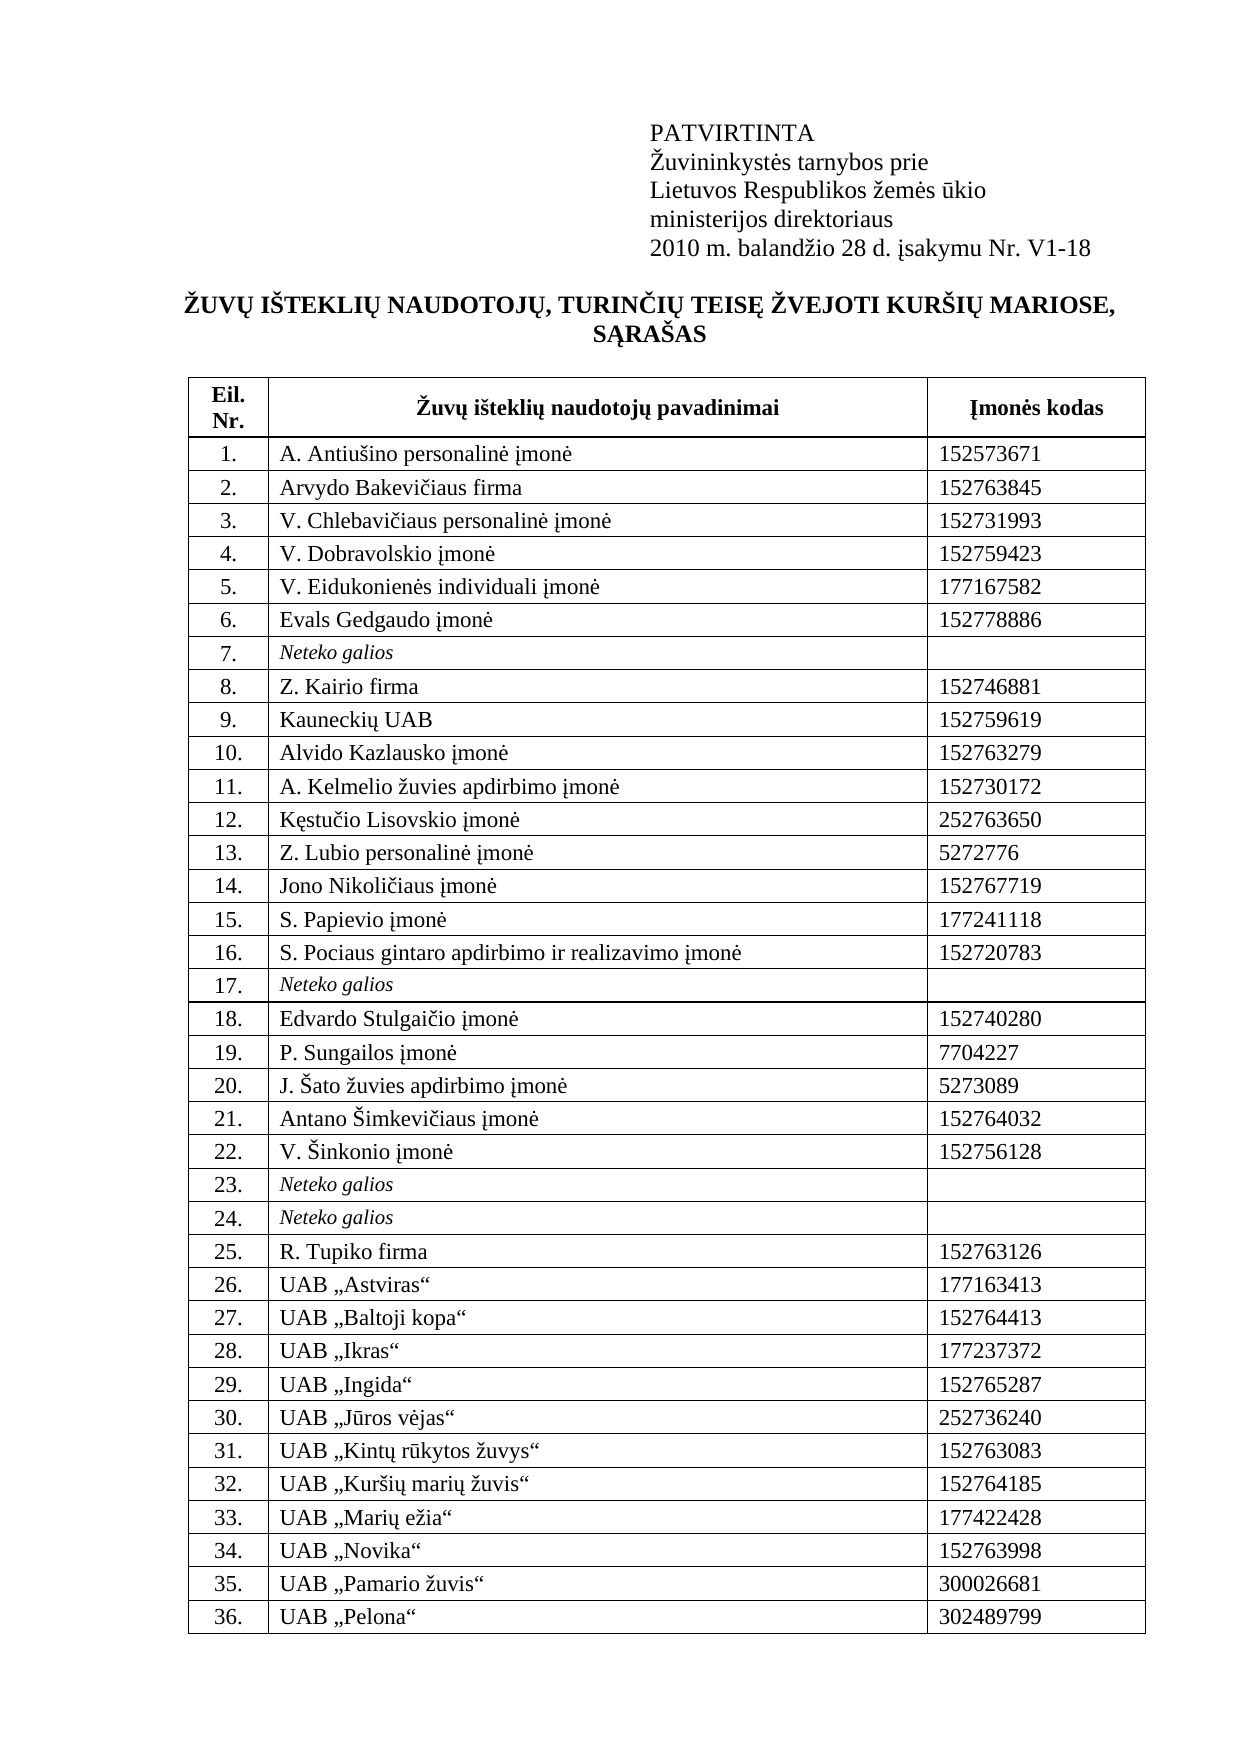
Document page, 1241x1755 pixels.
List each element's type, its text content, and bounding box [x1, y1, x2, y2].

table_cell 152763083 [928, 1434, 1145, 1467]
table_cell Kęstučio Lisovskio įmonė [269, 803, 927, 835]
table_cell V. Šinkonio įmonė [269, 1135, 927, 1167]
text 2010 m. balandžio 28 d. įsakymu Nr. V1-18 [649, 233, 1122, 262]
table_cell 177237372 [928, 1335, 1145, 1367]
table_cell 152731993 [928, 504, 1145, 536]
table_cell 29. [189, 1368, 268, 1400]
table_cell 2. [189, 471, 268, 503]
table_cell 21. [189, 1102, 268, 1134]
table_cell 152767719 [928, 870, 1145, 902]
table_cell 152759423 [928, 537, 1145, 569]
table_cell 300026681 [928, 1567, 1145, 1599]
table_cell 30. [189, 1401, 268, 1433]
table_cell R. Tupiko firma [269, 1235, 927, 1267]
table_cell 6. [189, 604, 268, 636]
table_cell Neteko galios [269, 969, 927, 1001]
table_cell 152765287 [928, 1368, 1145, 1400]
table_cell Neteko galios [269, 1202, 927, 1234]
table_cell 152778886 [928, 604, 1145, 636]
table_cell 28. [189, 1335, 268, 1367]
table_cell UAB „Baltoji kopa“ [269, 1301, 927, 1334]
table_cell 3. [189, 504, 268, 536]
table_cell 16. [189, 936, 268, 968]
table_cell Edvardo Stulgaičio įmonė [269, 1003, 927, 1034]
table_cell A. Antiušino personalinė įmonė [269, 438, 927, 470]
table_cell 24. [189, 1202, 268, 1234]
table_cell V. Dobravolskio įmonė [269, 537, 927, 569]
table_cell 11. [189, 770, 268, 802]
table_cell UAB „Pamario žuvis“ [269, 1567, 927, 1599]
table_cell 10. [189, 737, 268, 769]
table_cell 152746881 [928, 670, 1145, 702]
table_cell 12. [189, 803, 268, 835]
table_cell 14. [189, 870, 268, 902]
table_cell 152763126 [928, 1235, 1145, 1267]
table_cell 15. [189, 903, 268, 935]
table_cell 152730172 [928, 770, 1145, 802]
table_cell 152763845 [928, 471, 1145, 503]
table_cell UAB „Pelona“ [269, 1601, 927, 1633]
table_cell Jono Nikoličiaus įmonė [269, 870, 927, 902]
table_header Įmonės kodas [928, 378, 1145, 436]
table_cell 177422428 [928, 1501, 1145, 1533]
table_cell 23. [189, 1169, 268, 1201]
table_cell 5273089 [928, 1069, 1145, 1101]
table_cell J. Šato žuvies apdirbimo įmonė [269, 1069, 927, 1101]
table_cell S. Pociaus gintaro apdirbimo ir realizavimo įmonė [269, 936, 927, 968]
text Žuvų išteklių naudotojų, turinčių teisę žvejoti Kuršių mariose, sąrašas [177, 291, 1122, 348]
table_cell 302489799 [928, 1601, 1145, 1633]
table_cell 177163413 [928, 1268, 1145, 1300]
table_cell 4. [189, 537, 268, 569]
table_cell Z. Kairio firma [269, 670, 927, 702]
table_cell S. Papievio įmonė [269, 903, 927, 935]
table_cell A. Kelmelio žuvies apdirbimo įmonė [269, 770, 927, 802]
table_cell 31. [189, 1434, 268, 1467]
table_cell 18. [189, 1003, 268, 1034]
table_cell UAB „Ikras“ [269, 1335, 927, 1367]
table_cell 13. [189, 836, 268, 868]
table_cell Neteko galios [269, 1169, 927, 1201]
table_cell 8. [189, 670, 268, 702]
table_cell 177241118 [928, 903, 1145, 935]
table_cell 152720783 [928, 936, 1145, 968]
table_cell UAB „Ingida“ [269, 1368, 927, 1400]
table_cell Evals Gedgaudo įmonė [269, 604, 927, 636]
table_cell 7704227 [928, 1036, 1145, 1068]
table_cell 252763650 [928, 803, 1145, 835]
text Žuvininkystės tarnybos prie [649, 147, 1122, 176]
table_cell 22. [189, 1135, 268, 1167]
table_cell 9. [189, 703, 268, 736]
table_cell 152763279 [928, 737, 1145, 769]
table_cell 177167582 [928, 570, 1145, 603]
table_cell 35. [189, 1567, 268, 1599]
table_cell Alvido Kazlausko įmonė [269, 737, 927, 769]
table_cell 7. [189, 637, 268, 669]
table_cell 5272776 [928, 836, 1145, 868]
table_cell Arvydo Bakevičiaus firma [269, 471, 927, 503]
table_header Eil. Nr. [189, 378, 268, 436]
table_cell [928, 637, 1145, 669]
text ministerijos direktoriaus [649, 204, 1122, 233]
table_cell P. Sungailos įmonė [269, 1036, 927, 1068]
table_cell Neteko galios [269, 637, 927, 669]
table_cell [928, 1169, 1145, 1201]
table_cell UAB „Jūros vėjas“ [269, 1401, 927, 1433]
table_cell 1. [189, 438, 268, 470]
table_cell 152763998 [928, 1534, 1145, 1566]
table_cell 20. [189, 1069, 268, 1101]
text Lietuvos Respublikos žemės ūkio [649, 176, 1122, 204]
table_cell 33. [189, 1501, 268, 1533]
table_cell Kauneckių UAB [269, 703, 927, 736]
table_cell 5. [189, 570, 268, 603]
table_cell V. Eidukonienės individuali įmonė [269, 570, 927, 603]
table_header Žuvų išteklių naudotojų pavadinimai [269, 378, 927, 436]
table_cell Antano Šimkevičiaus įmonė [269, 1102, 927, 1134]
table_cell UAB „Astviras“ [269, 1268, 927, 1300]
table_cell 32. [189, 1468, 268, 1500]
table_cell 26. [189, 1268, 268, 1300]
table_cell UAB „Novika“ [269, 1534, 927, 1566]
table_cell V. Chlebavičiaus personalinė įmonė [269, 504, 927, 536]
table_cell [928, 969, 1145, 1001]
table_cell 34. [189, 1534, 268, 1566]
text PATVIRTINTA [649, 118, 1122, 147]
table_cell UAB „Kuršių marių žuvis“ [269, 1468, 927, 1500]
table_cell 17. [189, 969, 268, 1001]
table_cell UAB „Kintų rūkytos žuvys“ [269, 1434, 927, 1467]
table_cell 152764413 [928, 1301, 1145, 1334]
table_cell 152764185 [928, 1468, 1145, 1500]
table_cell 252736240 [928, 1401, 1145, 1433]
table_cell 152756128 [928, 1135, 1145, 1167]
table_cell 27. [189, 1301, 268, 1334]
table_cell 152573671 [928, 438, 1145, 470]
table_cell Z. Lubio personalinė įmonė [269, 836, 927, 868]
table_cell 25. [189, 1235, 268, 1267]
table_cell 152759619 [928, 703, 1145, 736]
table_cell 152764032 [928, 1102, 1145, 1134]
table_cell [928, 1202, 1145, 1234]
table_cell 36. [189, 1601, 268, 1633]
table_cell UAB „Marių ežia“ [269, 1501, 927, 1533]
table_cell 19. [189, 1036, 268, 1068]
table_cell 152740280 [928, 1003, 1145, 1034]
